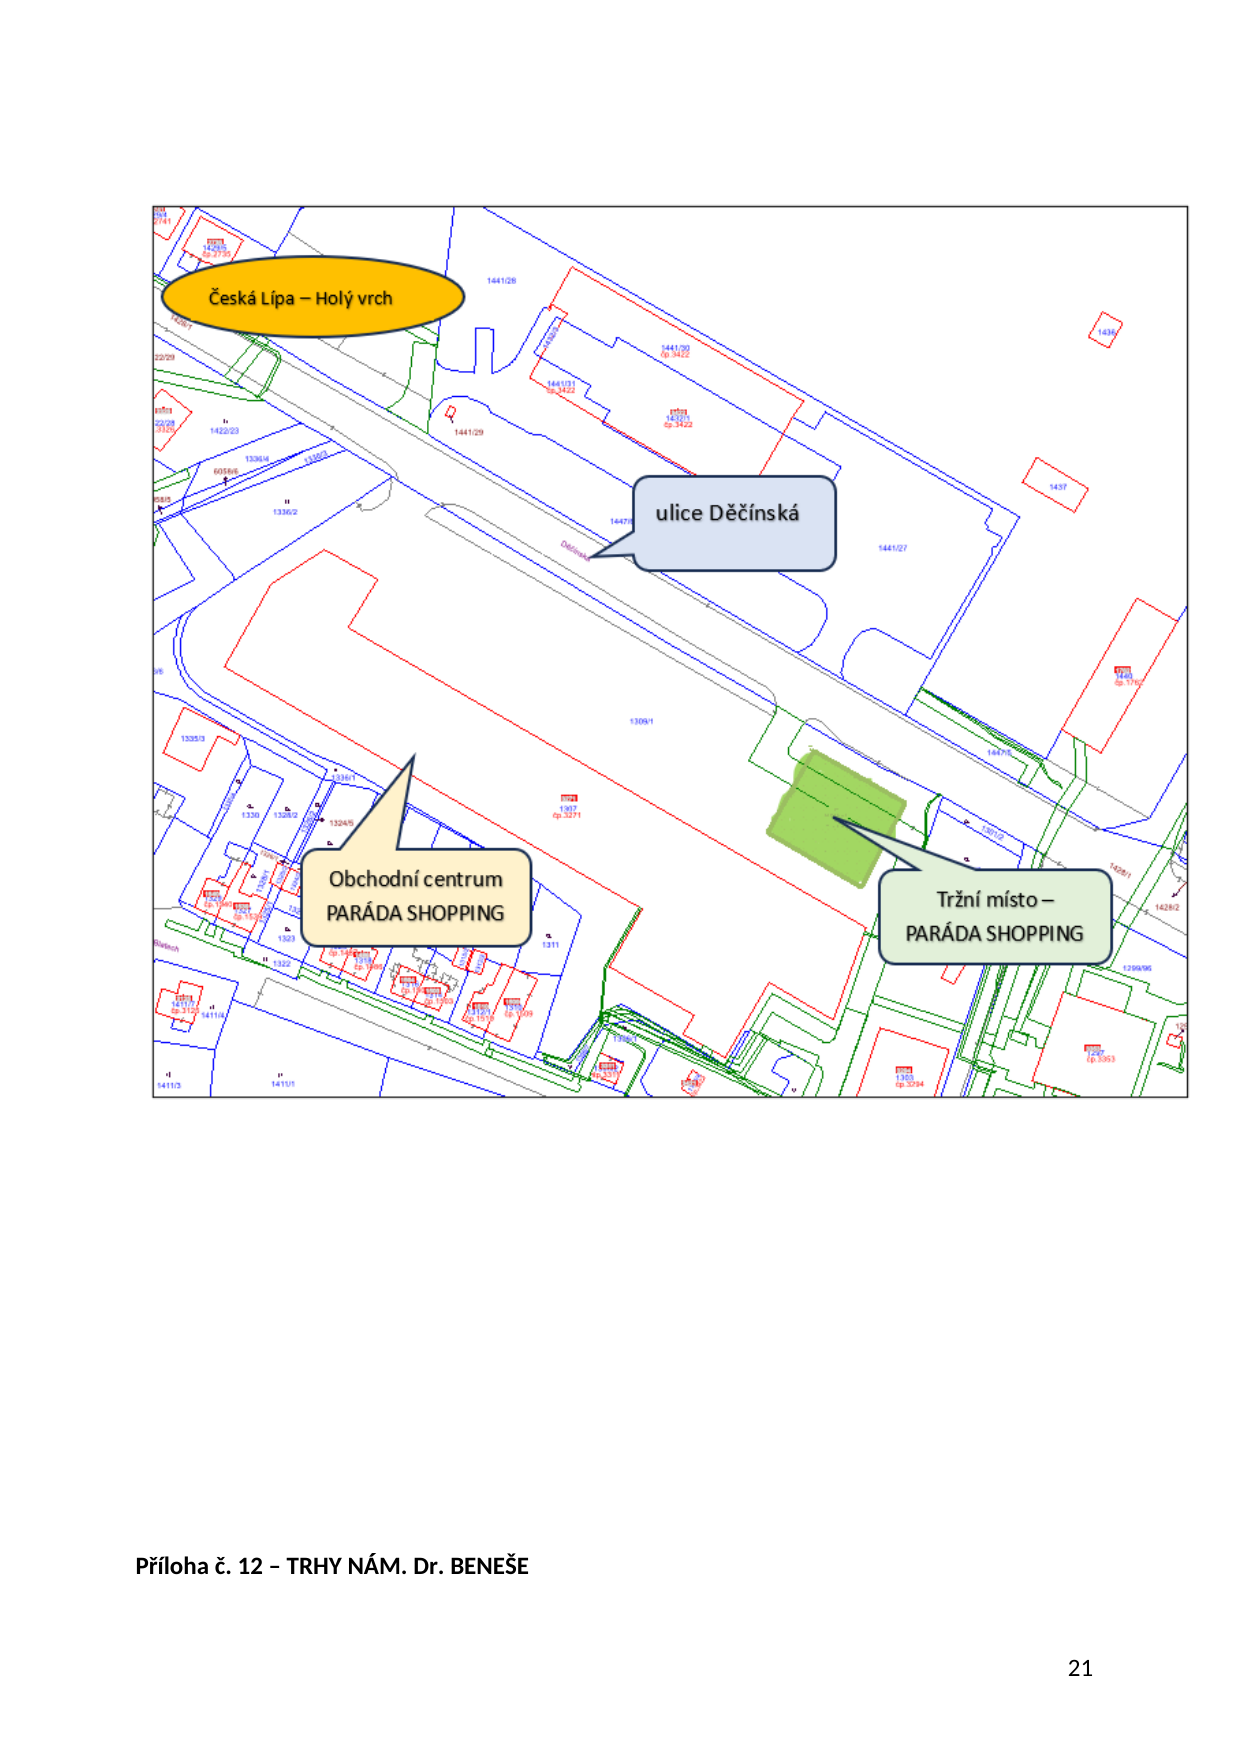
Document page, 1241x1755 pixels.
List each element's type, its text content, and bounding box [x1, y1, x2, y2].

text Příloha č. 12 – TRHY NÁM. Dr. BENEŠE [135, 1551, 1201, 1581]
